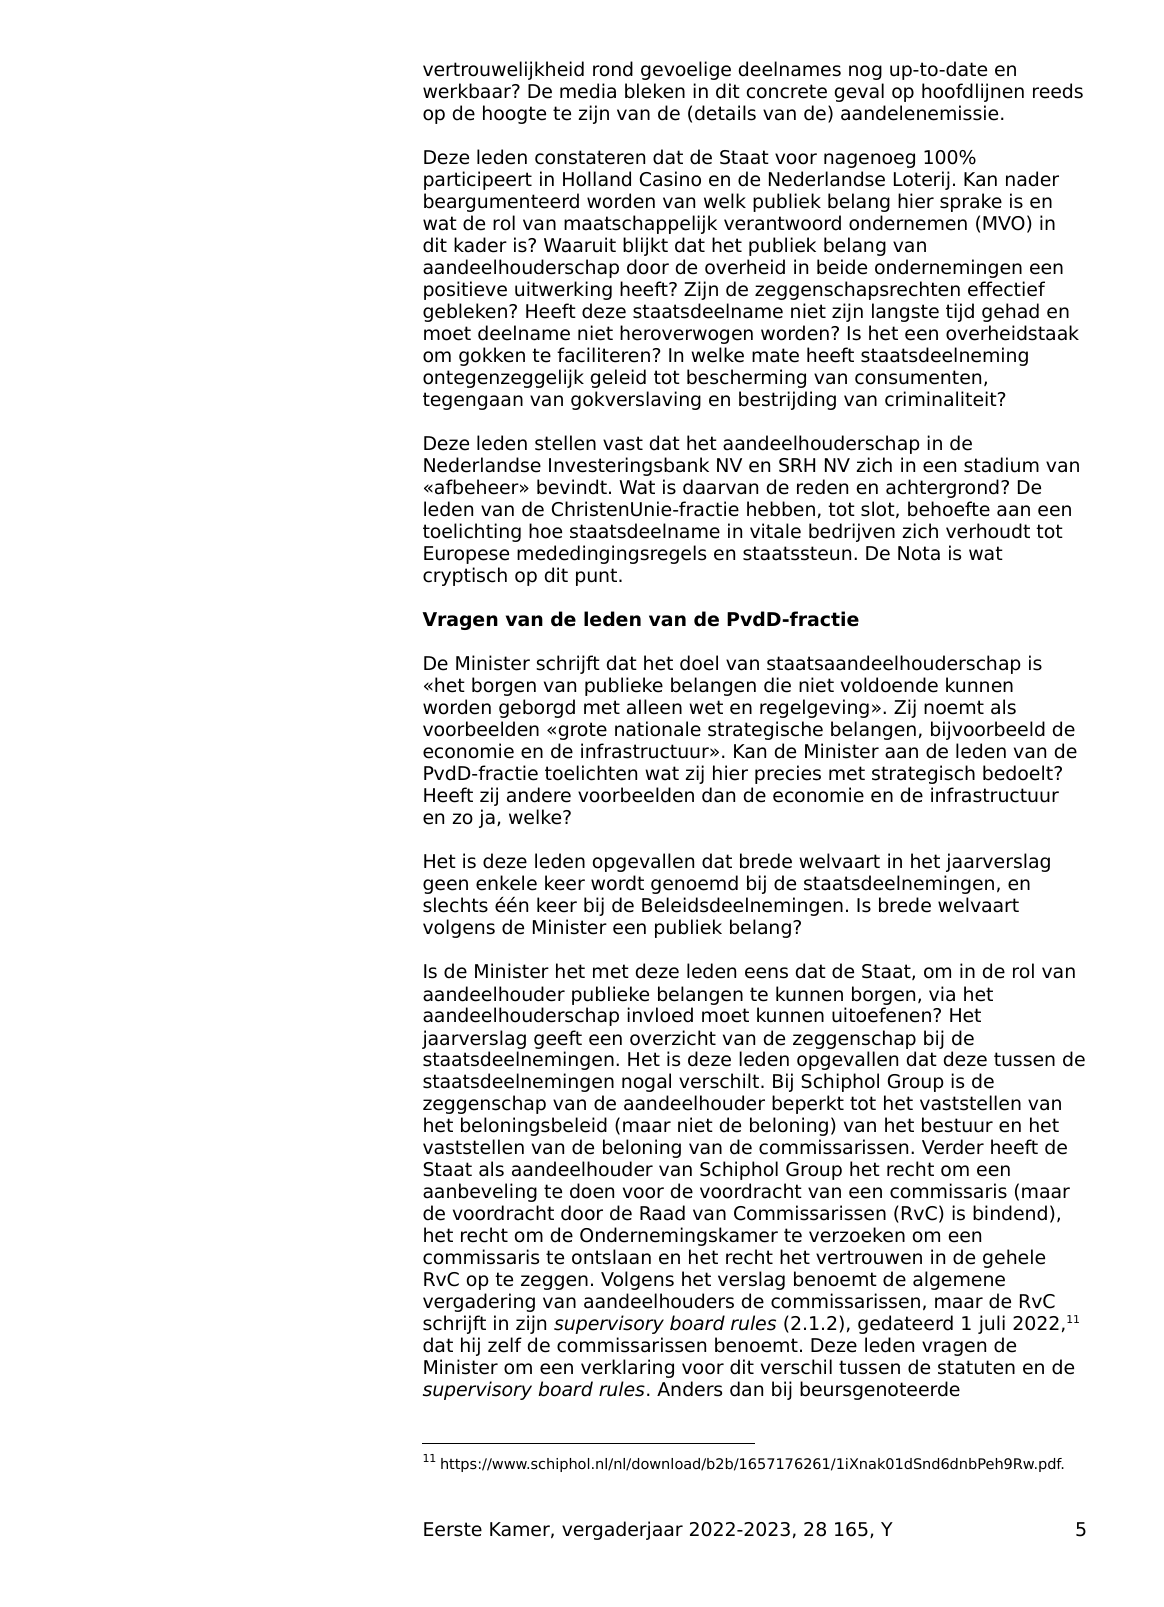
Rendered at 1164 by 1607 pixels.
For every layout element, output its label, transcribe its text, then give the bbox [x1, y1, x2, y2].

text Deze leden constateren dat de Staat voor nagenoeg 100% participeert in Holland Casino en de Nederlandse Loterij. Kan nader beargumenteerd worden van welk publiek belang hier sprake is en wat de rol van maatschappelijk verantwoord ondernemen (MVO) in dit kader is? Waaruit blijkt dat het publiek belang van aandeelhouderschap door de overheid in beide ondernemingen een positieve uitwerking heeft? Zijn de zeggenschapsrechten effectief gebleken? Heeft deze staatsdeelname niet zijn langste tijd gehad en moet deelname niet heroverwogen worden? Is het een overheidstaak om gokken te faciliteren? In welke mate heeft staatsdeelneming ontegenzeggelijk geleid tot bescherming van consumenten, tegengaan van gokverslaving en bestrijding van criminaliteit? [422, 147, 1087, 411]
text Is de Minister het met deze leden eens dat de Staat, om in de rol van aandeelhouder publieke belangen te kunnen borgen, via het aandeelhouderschap invloed moet kunnen uitoefenen? Het jaarverslag geeft een overzicht van de zeggenschap bij de staatsdeelnemingen. Het is deze leden opgevallen dat deze tussen de staatsdeelnemingen nogal verschilt. Bij Schiphol Group is de zeggenschap van de aandeelhouder beperkt tot het vaststellen van het beloningsbeleid (maar niet de beloning) van het bestuur en het vaststellen van de beloning van de commissarissen. Verder heeft de Staat als aandeelhouder van Schiphol Group het recht om een aanbeveling te doen voor de voordracht van een commissaris (maar de voordracht door de Raad van Commissarissen (RvC) is bindend), het recht om de Ondernemingskamer te verzoeken om een commissaris te ontslaan en het recht het vertrouwen in de gehele RvC op te zeggen. Volgens het verslag benoemt de algemene vergadering van aandeelhouders de commissarissen, maar de RvC schrijft in zijn supervisory board rules (2.1.2), gedateerd 1 juli 2022, dat hij zelf de commissarissen benoemt. Deze leden vragen de Minister om een verklaring voor dit verschil tussen de statuten en de supervisory board rules. Anders dan bij beursgenoteerde [422, 961, 1087, 1401]
text https://www.schiphol.nl/nl/download/b2b/1657176261/1iXnak01dSnd6dnbPeh9Rw.pdf. [422, 1452, 1087, 1474]
subtitle Vragen van de leden van de PvdD-fractie [422, 609, 1087, 631]
text Het is deze leden opgevallen dat brede welvaart in het jaarverslag geen enkele keer wordt genoemd bij de staatsdeelnemingen, en slechts één keer bij de Beleidsdeelnemingen. Is brede welvaart volgens de Minister een publiek belang? [422, 851, 1087, 939]
text De Minister schrijft dat het doel van staatsaandeelhouderschap is «het borgen van publieke belangen die niet voldoende kunnen worden geborgd met alleen wet en regelgeving». Zij noemt als voorbeelden «grote nationale strategische belangen, bijvoorbeeld de economie en de infrastructuur». Kan de Minister aan de leden van de PvdD-fractie toelichten wat zij hier precies met strategisch bedoelt? Heeft zij andere voorbeelden dan de economie en de infrastructuur en zo ja, welke? [422, 653, 1087, 829]
text Deze leden stellen vast dat het aandeelhouderschap in de Nederlandse Investeringsbank NV en SRH NV zich in een stadium van «afbeheer» bevindt. Wat is daarvan de reden en achtergrond? De leden van de ChristenUnie-fractie hebben, tot slot, behoefte aan een toelichting hoe staatsdeelname in vitale bedrijven zich verhoudt tot Europese mededingingsregels en staatssteun. De Nota is wat cryptisch op dit punt. [422, 433, 1087, 587]
text vertrouwelijkheid rond gevoelige deelnames nog up-to-date en werkbaar? De media bleken in dit concrete geval op hoofdlijnen reeds op de hoogte te zijn van de (details van de) aandelenemissie. [422, 59, 1087, 125]
